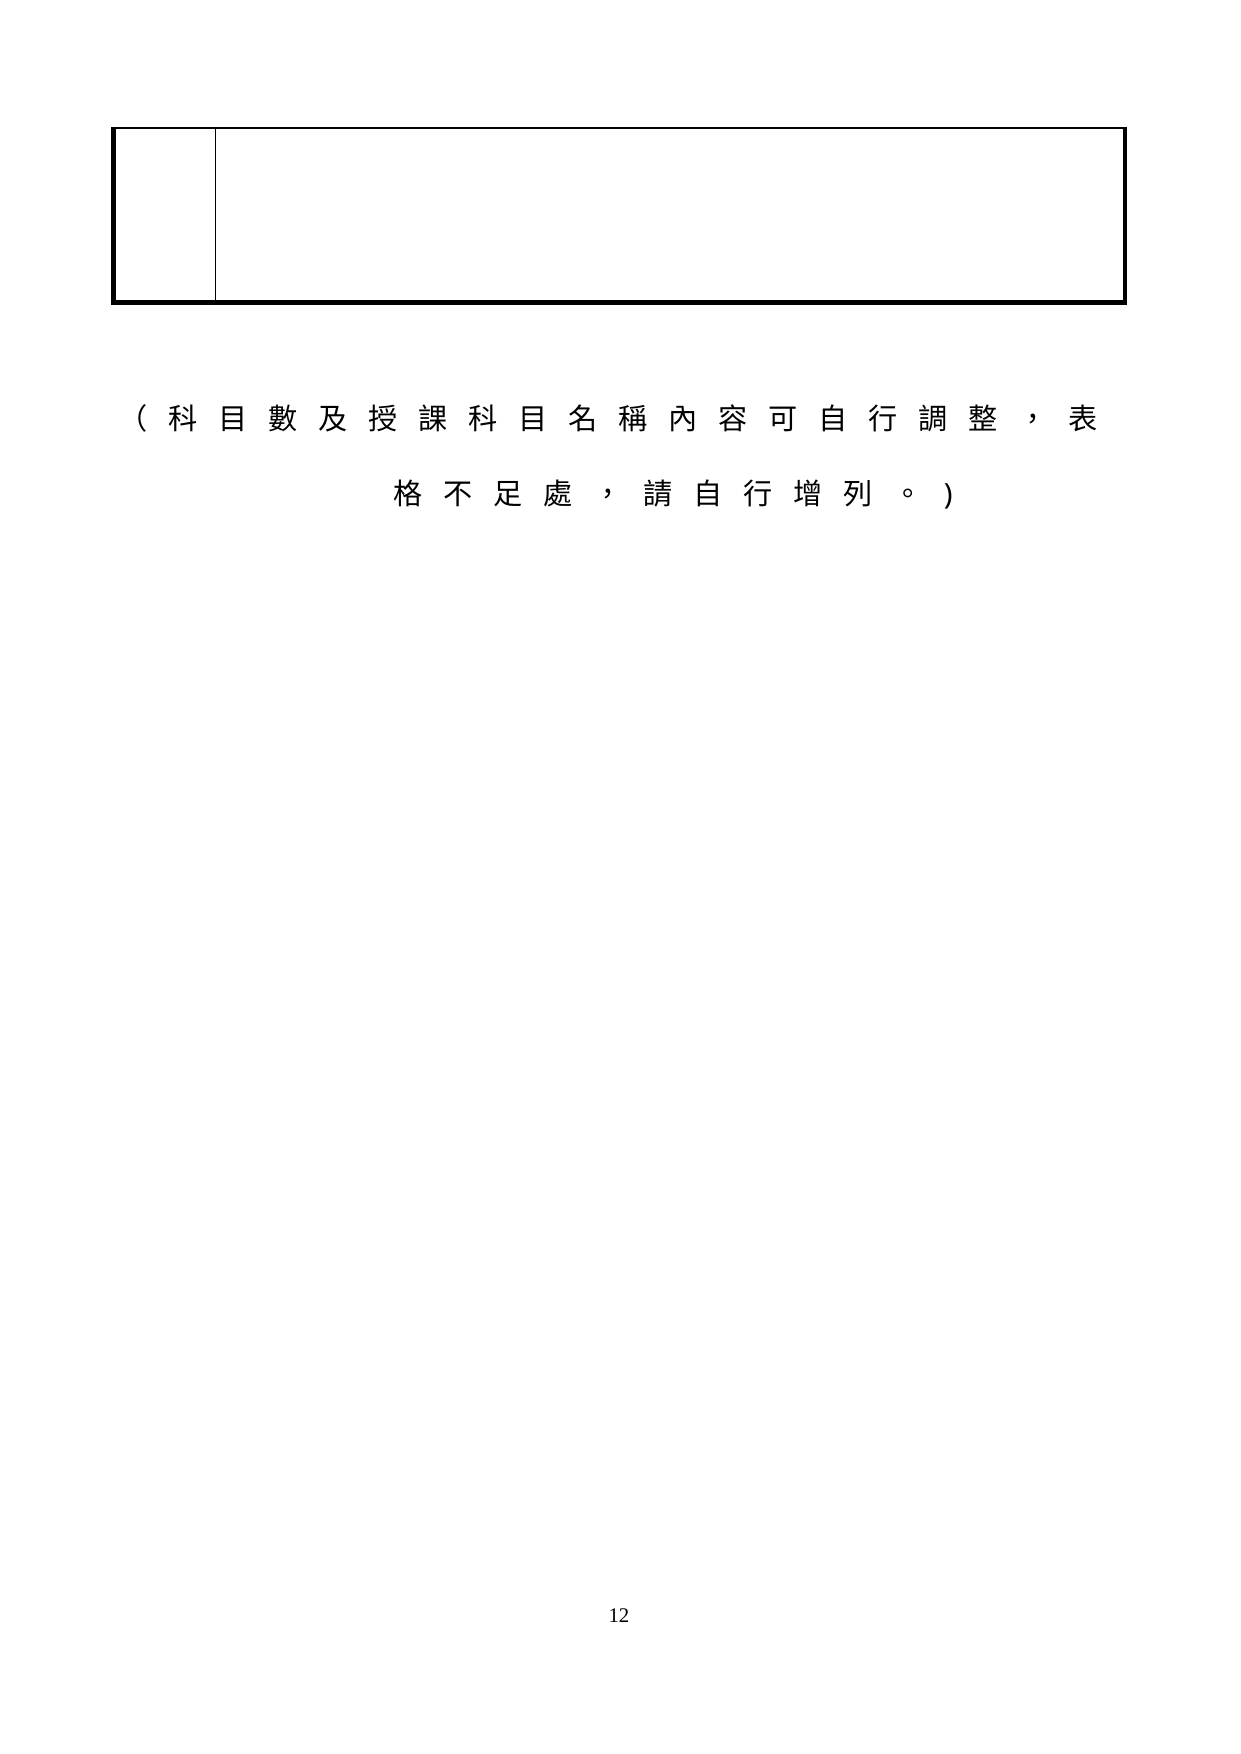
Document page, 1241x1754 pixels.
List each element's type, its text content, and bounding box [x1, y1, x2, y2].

table_cell [216, 129, 1123, 300]
text （科目數及授課科目名稱內容可自行調整，表格不足處，請自行增列。) [118, 379, 1118, 529]
table_cell [116, 129, 215, 300]
